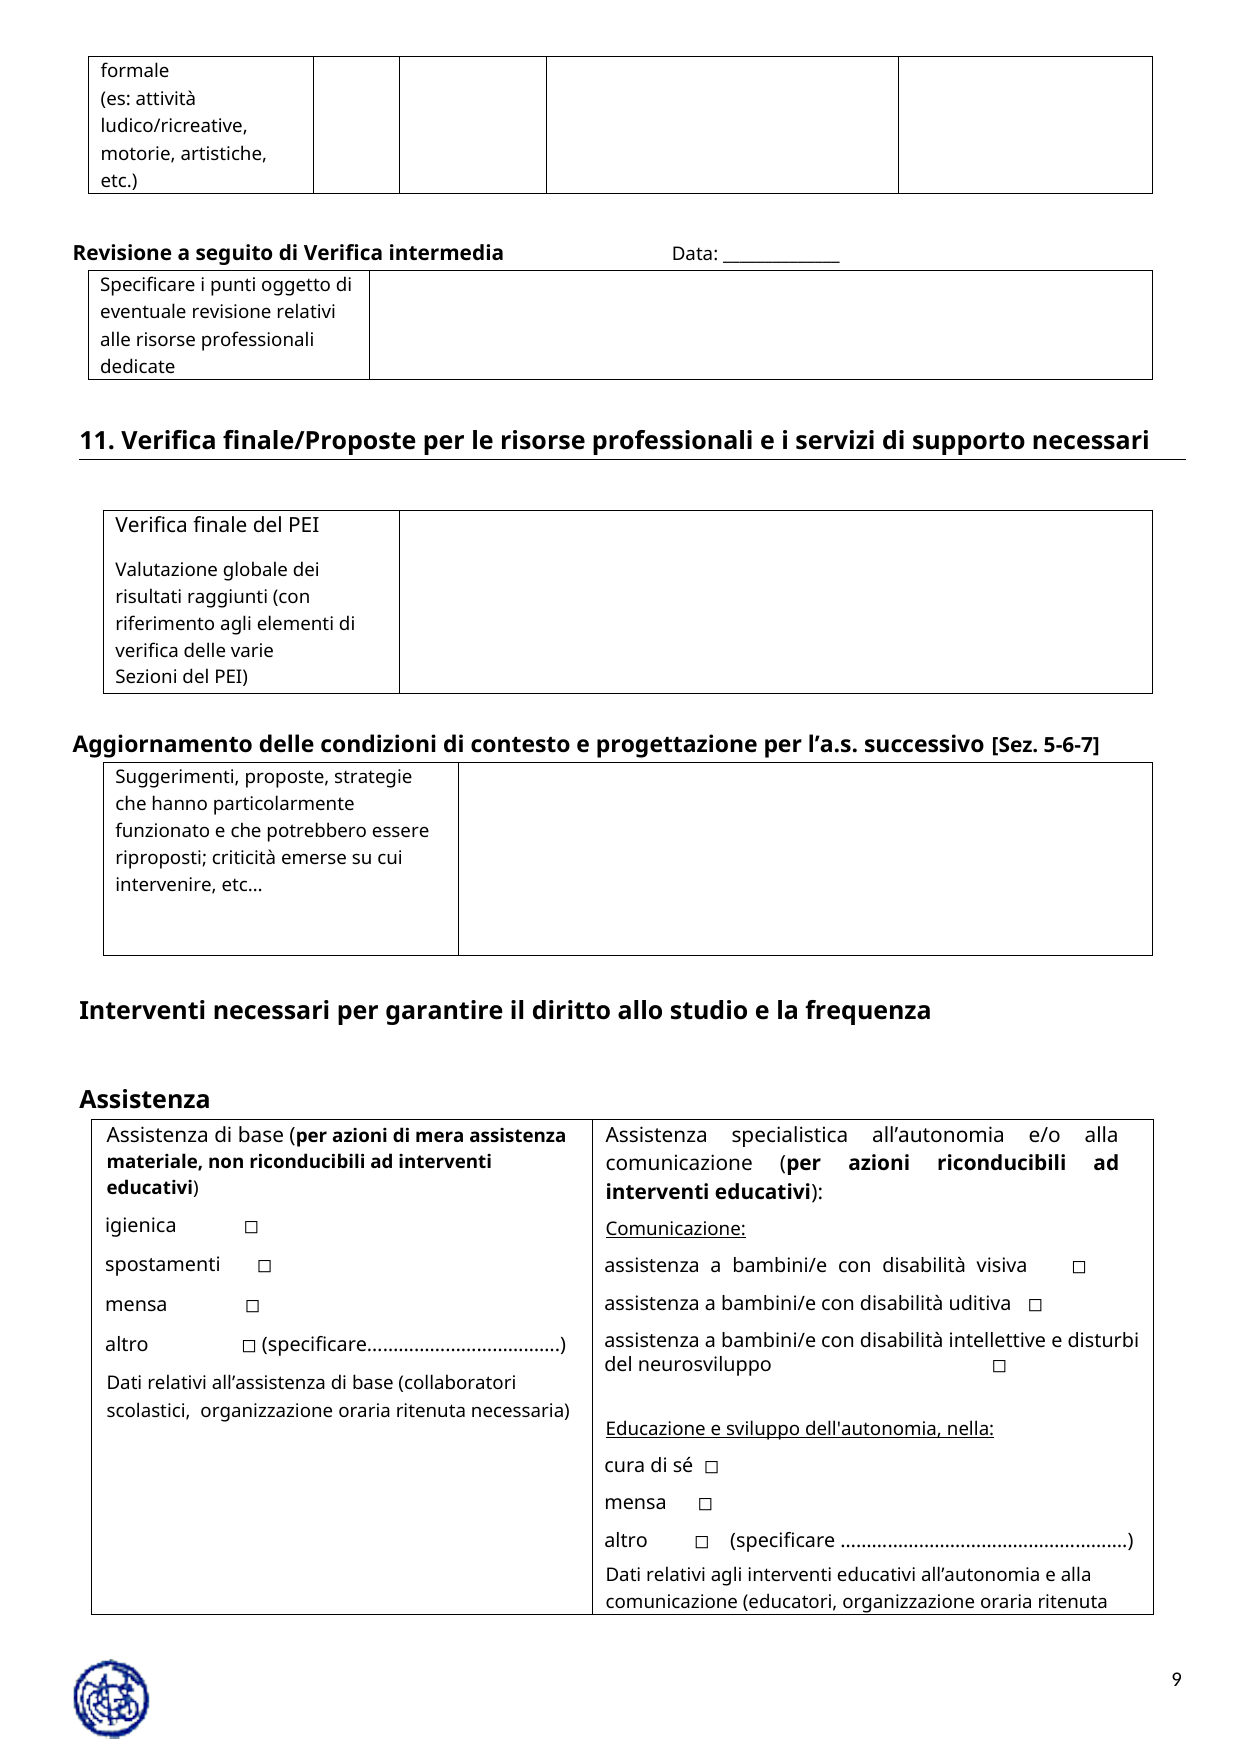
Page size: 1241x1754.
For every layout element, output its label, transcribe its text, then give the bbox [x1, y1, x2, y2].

text 11. Verifica finale/Proposte per le risorse professionali e i servizi di supporto necessari [79, 422, 1186, 459]
text Aggiornamento delle condizioni di contesto e progettazione per l’a.s. successivo [Sez. 5-6-7] [72, 728, 1186, 759]
table_header [370, 271, 1152, 379]
picture [72, 1659, 152, 1739]
text Interventi necessari per garantire il diritto allo studio e la frequenza [79, 993, 1186, 1027]
table_cell [314, 57, 399, 193]
table_header Suggerimenti, proposte, strategie che hanno particolarmente funzionato e che potrebbero essere riproposti; criticità emerse su cui intervenire, etc… [104, 763, 458, 955]
table_cell [899, 57, 1152, 193]
table_header Specificare i punti oggetto di eventuale revisione relativi alle risorse professionali dedicate [89, 271, 369, 379]
table_header Assistenza specialistica all’autonomia e/o alla comunicazione (per azioni riconducibili ad interventi educativi): Comunicazione: assistenza a bambini/e con disabilità visiva ◻ assistenza a bambini/e con disabilità uditiva ◻ assistenza a bambini/e con disabilità intellettive e disturbi del neurosviluppo ◻ Educazione e sviluppo dell'autonomia, nella: cura di sé ◻ mensa ◻ altro ◻ (specificare ……………………………………………….) Dati relativi agli interventi educativi all’autonomia e alla comunicazione (educatori, organizzazione oraria ritenuta [593, 1120, 1153, 1614]
text Revisione a seguito di Verifica intermedia Data: ______________ [72, 238, 1186, 267]
table_header [459, 763, 1152, 955]
table_header Verifica finale del PEI Valutazione globale dei risultati raggiunti (con riferimento agli elementi di verifica delle varie Sezioni del PEI) [104, 511, 399, 693]
table_header [400, 511, 1152, 693]
table_cell formale (es: attività ludico/ricreative, motorie, artistiche, etc.) [89, 57, 313, 193]
text Assistenza [79, 1082, 1186, 1116]
table_cell [400, 57, 546, 193]
table_header Assistenza di base (per azioni di mera assistenza materiale, non riconducibili ad interventi educativi) igienica ◻ spostamenti ◻ mensa ◻ altro ◻ (specificare……………………………….) Dati relativi all’assistenza di base (collaboratori scolastici, organizzazione oraria ritenuta necessaria) [92, 1120, 592, 1614]
table_cell [547, 57, 898, 193]
